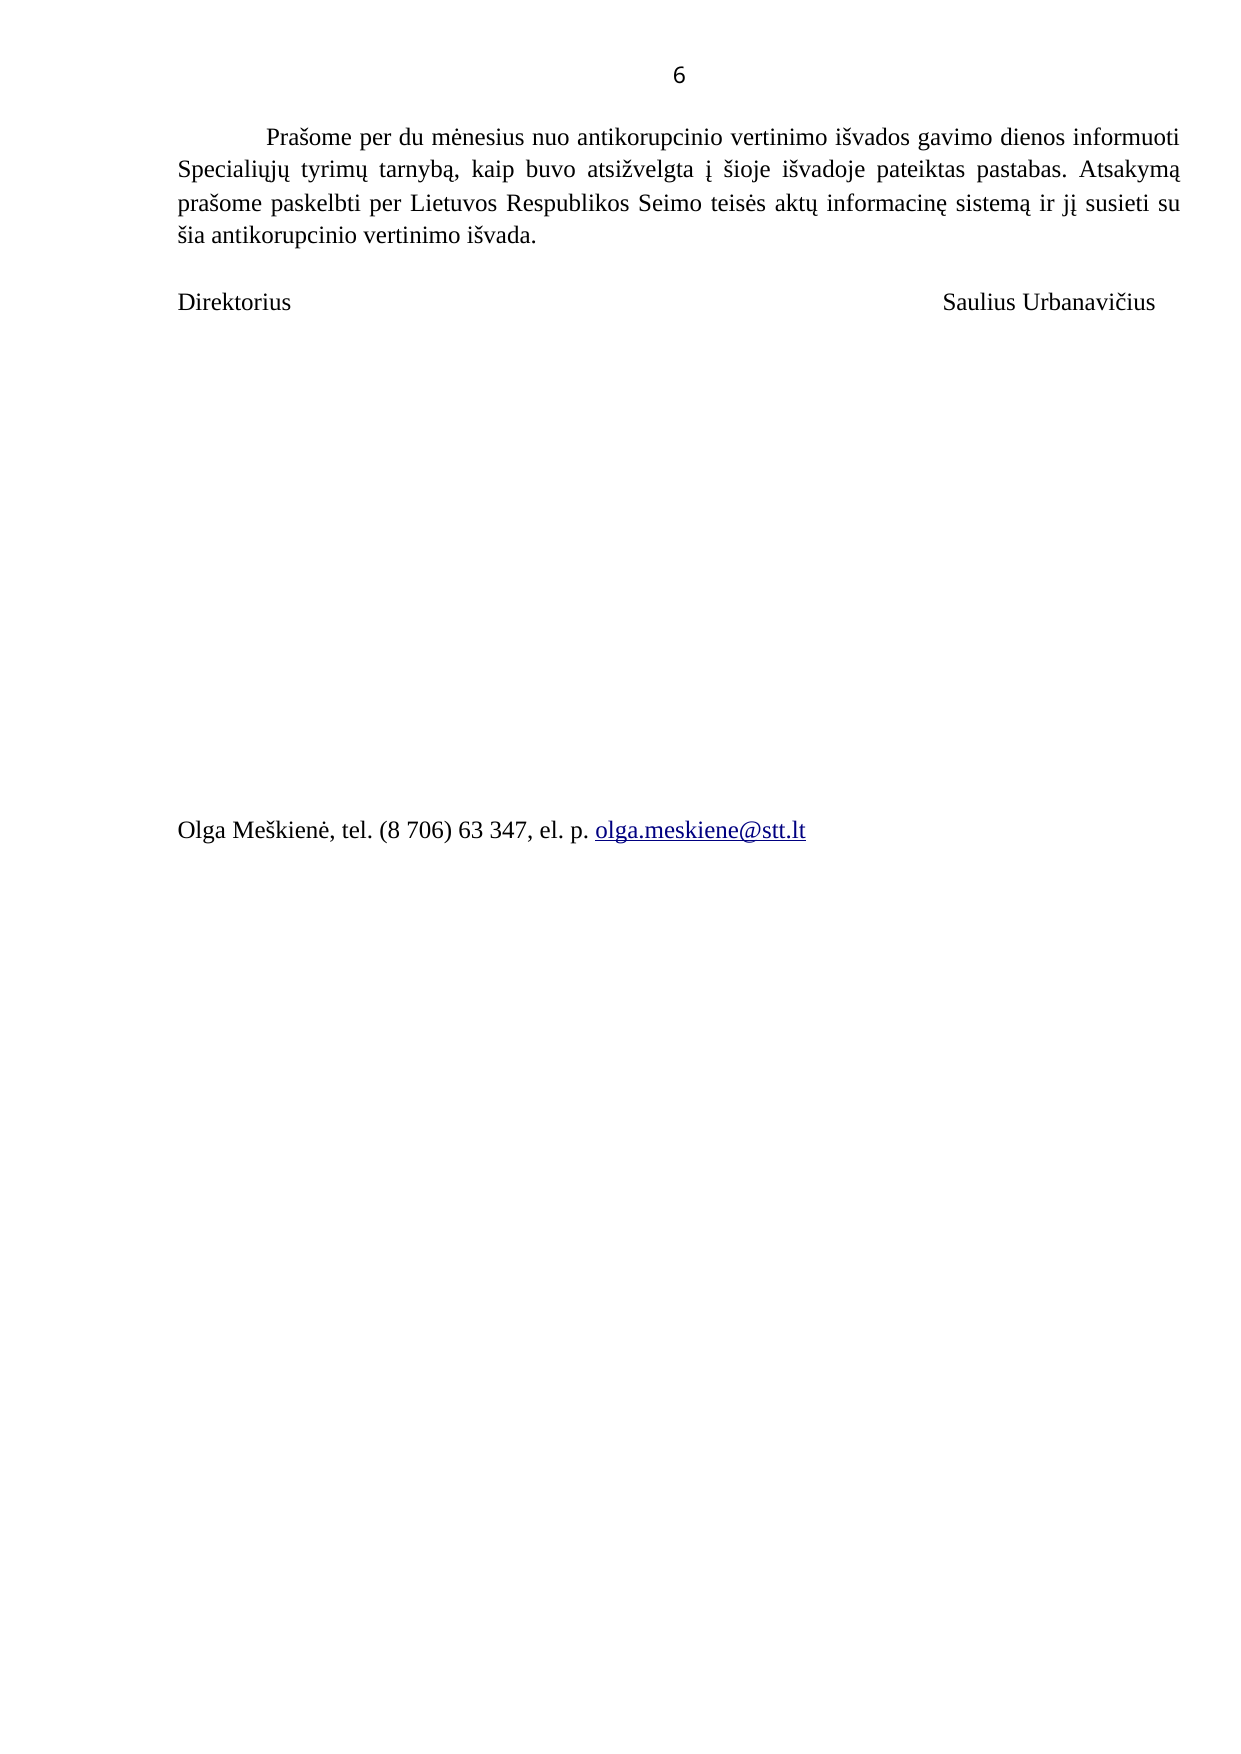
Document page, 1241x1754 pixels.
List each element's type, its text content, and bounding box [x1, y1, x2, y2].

text Direktorius Saulius Urbanavičius [177, 287, 1181, 315]
text Olga Meškienė, tel. (8 706) 63 347, el. p. olga.meskiene@stt.lt [177, 815, 1186, 844]
list Prašome per du mėnesius nuo antikorupcinio vertinimo išvados gavimo dienos informuoti Specialiųjų tyrimų tarnybą, kaip buvo atsižvelgta į šioje išvadoje pateiktas pastabas. Atsakymą prašome paskelbti per Lietuvos Respublikos Seimo teisės aktų informacinę sistemą ir jį susieti su šia antikorupcinio vertinimo išvada. [177, 122, 1181, 249]
